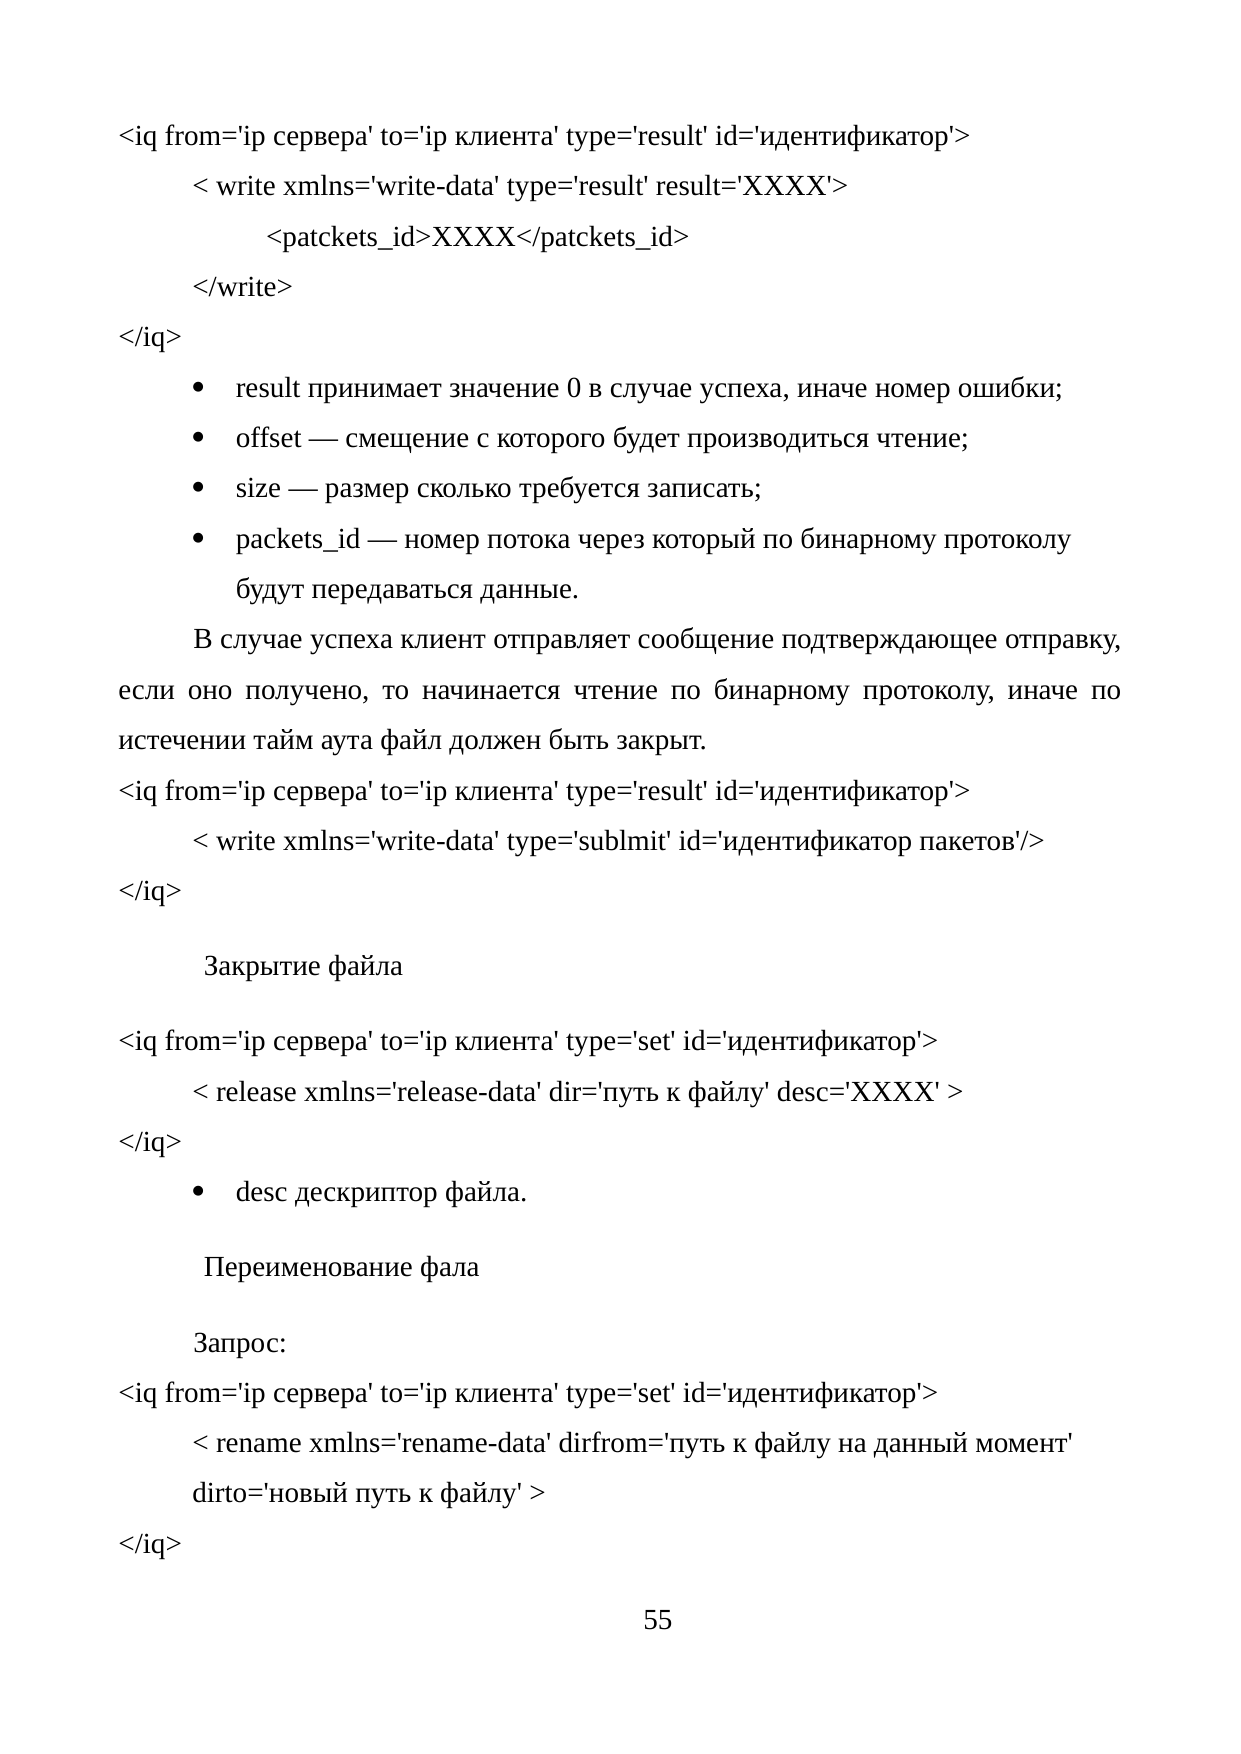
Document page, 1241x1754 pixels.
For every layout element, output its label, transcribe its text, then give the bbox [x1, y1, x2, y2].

text < rename xmlns='rename-data' dirfrom='путь к файлу на данный момент' [118, 1425, 1122, 1459]
list result принимает значение 0 в случае успеха, иначе номер ошибки; [193, 370, 1122, 403]
list offset — смещение с которого будет производиться чтение; [193, 420, 1122, 454]
text <iq from='ip сервера' to='ip клиента' type='result' id='идентификатор'> [118, 118, 1122, 152]
text < write xmlns='write-data' type='result' result='XXXX'> [118, 168, 1122, 202]
text <iq from='ip сервера' to='ip клиента' type='set' id='идентификатор'> [118, 1375, 1122, 1408]
list packets_id — номер потока через который по бинарному протоколу будут передаваться данные. [193, 521, 1122, 605]
text <iq from='ip сервера' to='ip клиента' type='result' id='идентификатор'> [118, 773, 1122, 806]
text <iq from='ip сервера' to='ip клиента' type='set' id='идентификатор'> [118, 1023, 1122, 1057]
text < release xmlns='release-data' dir='путь к файлу' desc='XXXX' > [118, 1074, 1122, 1107]
text </iq> [118, 1526, 1122, 1559]
text dirto='новый путь к файлу' > [118, 1476, 1122, 1509]
text </iq> [118, 873, 1122, 907]
subtitle Закрытие файла [189, 948, 1122, 982]
text Запрос: [118, 1325, 1122, 1358]
text В случае успеха клиент отправляет сообщение подтверждающее отправку, если оно получено, то начинается чтение по бинарному протоколу, иначе по истечении тайм аута файл должен быть закрыт. [118, 622, 1122, 756]
text </iq> [118, 319, 1122, 353]
text </write> [118, 269, 1122, 303]
text </iq> [118, 1124, 1122, 1158]
text <patckets_id>XXXX</patckets_id> [118, 219, 1122, 252]
list desc дескриптор файла. [193, 1174, 1122, 1208]
text < write xmlns='write-data' type='sublmit' id='идентификатор пакетов'/> [118, 823, 1122, 856]
subtitle Переименование фала [189, 1249, 1122, 1283]
list size — размер сколько требуется записать; [193, 471, 1122, 504]
